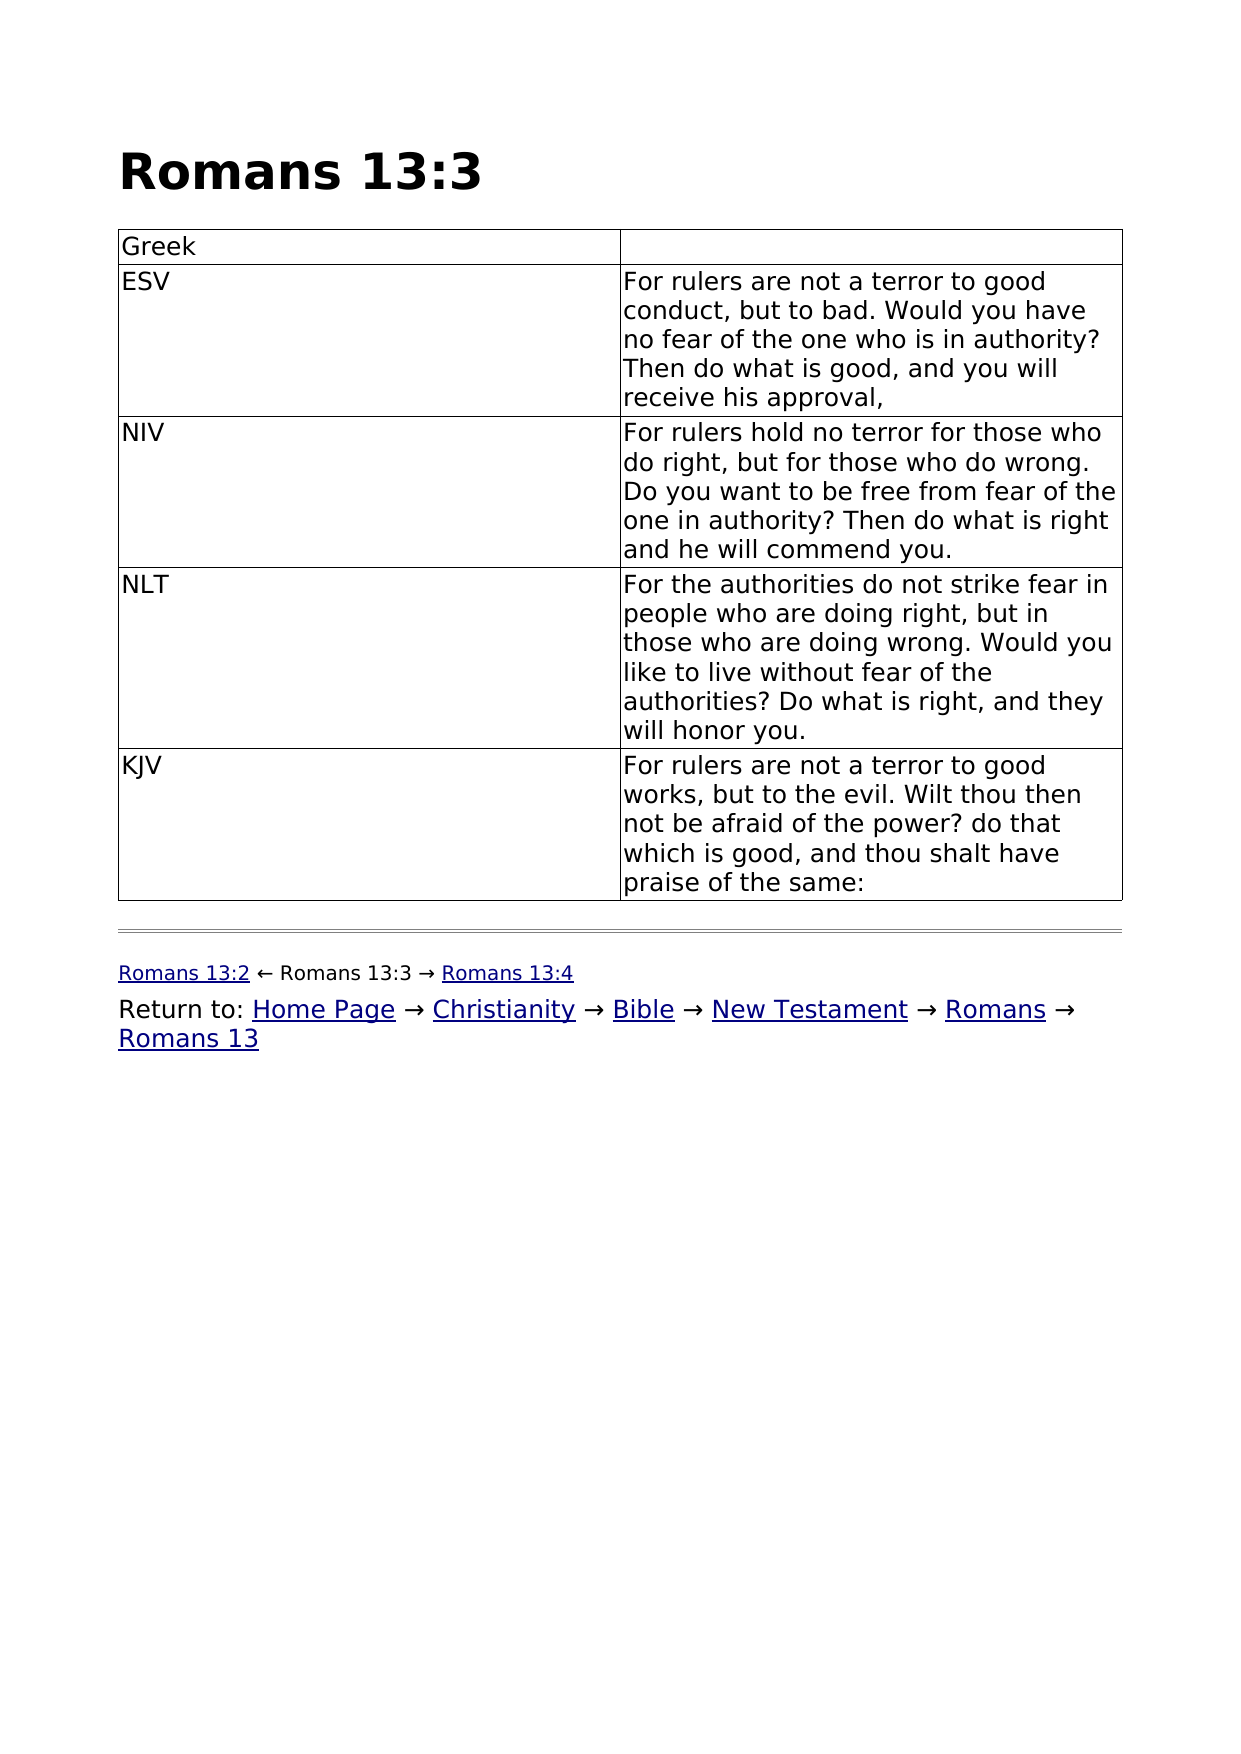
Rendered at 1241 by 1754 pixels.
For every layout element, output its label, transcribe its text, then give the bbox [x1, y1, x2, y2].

table_cell For rulers are not a terror to good conduct, but to bad. Would you have no fear of the one who is in authority? Then do what is good, and you will receive his approval, [621, 265, 1122, 416]
subtitle Romans 13:3 [118, 143, 1122, 201]
text Romans 13:2 ← Romans 13:3 → Romans 13:4 [118, 961, 1122, 995]
table_cell For rulers are not a terror to good works, but to the evil. Wilt thou then not be afraid of the power? do that which is good, and thou shalt have praise of the same: [621, 749, 1122, 900]
table_header Greek [119, 230, 620, 264]
table_cell NLT [119, 568, 620, 748]
table_header [621, 230, 1122, 264]
table_cell KJV [119, 749, 620, 900]
text Return to: Home Page → Christianity → Bible → New Testament → Romans → Romans 13 [118, 995, 1122, 1054]
table_cell For rulers hold no terror for those who do right, but for those who do wrong. Do you want to be free from fear of the one in authority? Then do what is right and he will commend you. [621, 417, 1122, 567]
table_cell ESV [119, 265, 620, 416]
table_cell For the authorities do not strike fear in people who are doing right, but in those who are doing wrong. Would you like to live without fear of the authorities? Do what is right, and they will honor you. [621, 568, 1122, 748]
table_cell NIV [119, 417, 620, 567]
